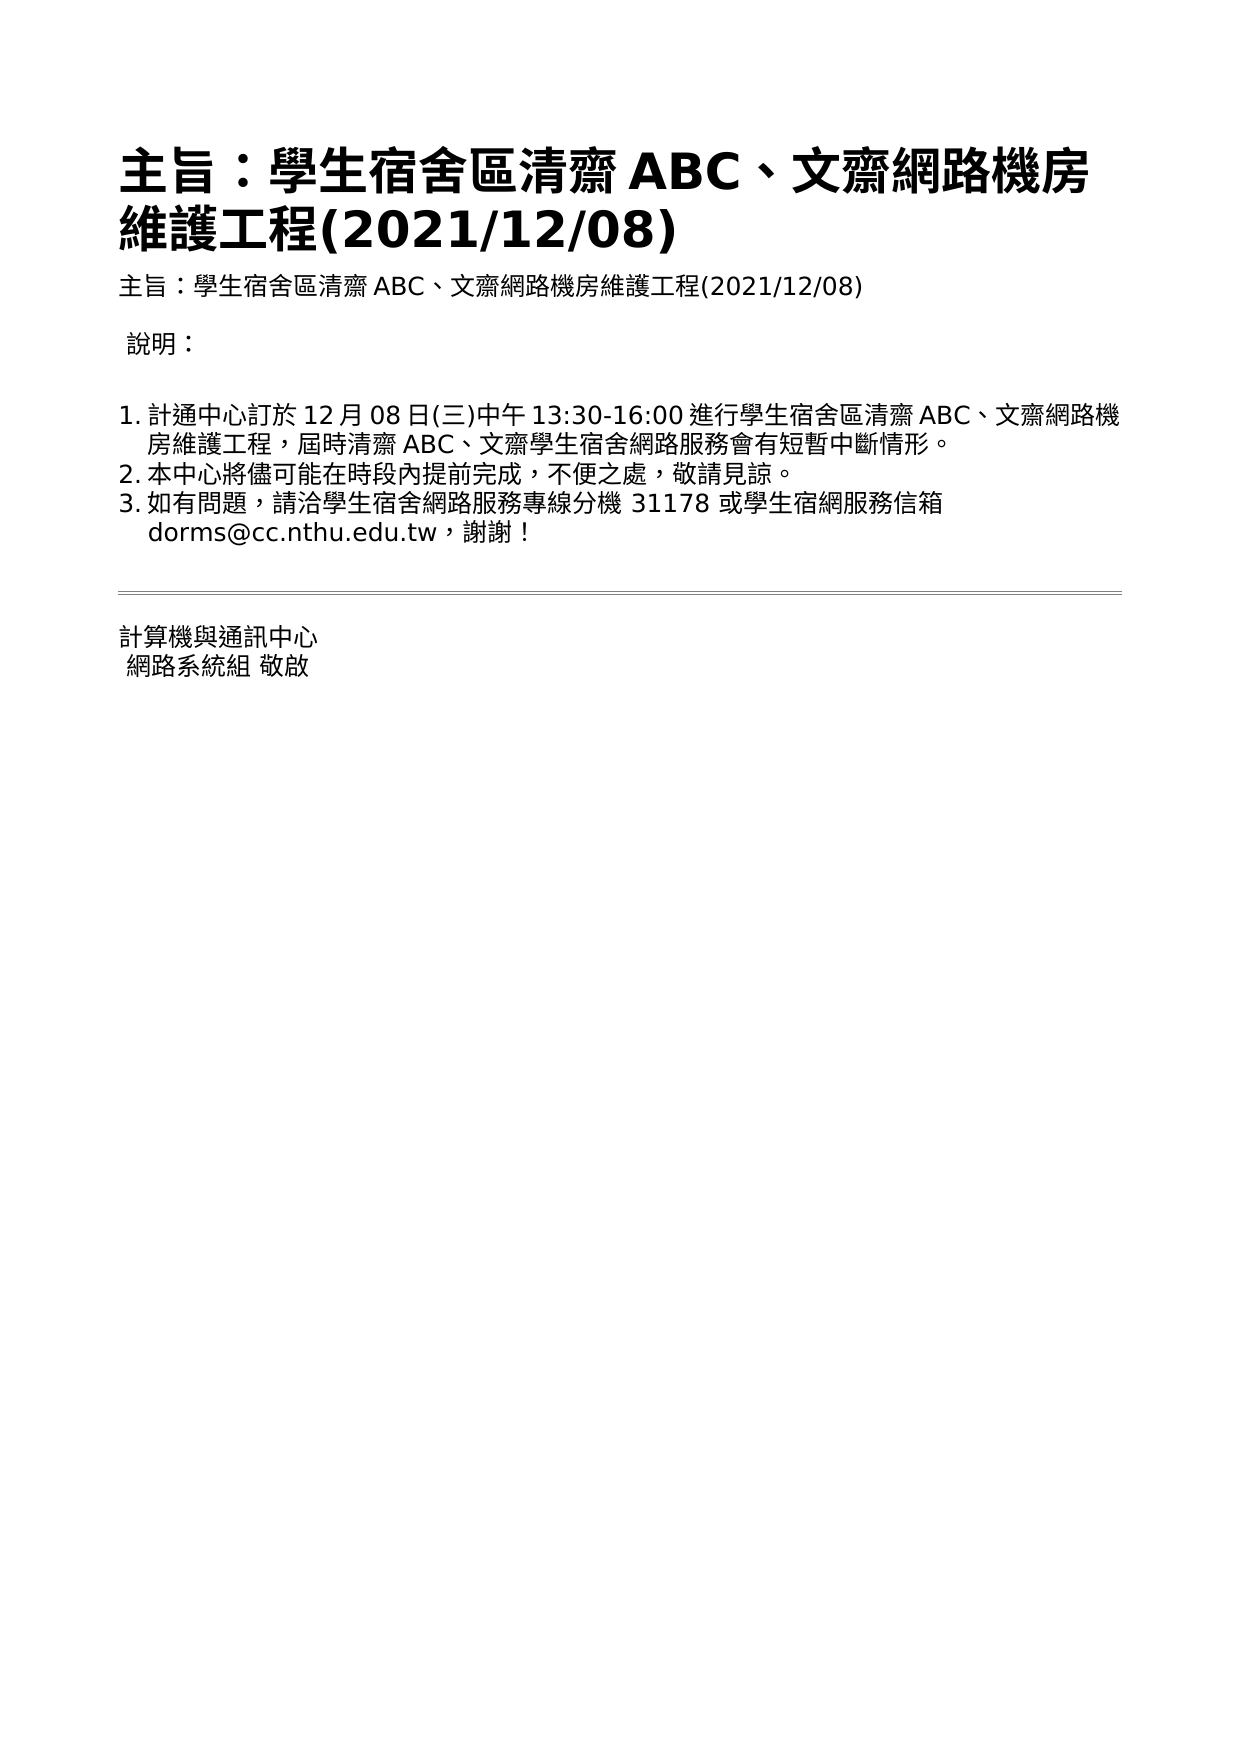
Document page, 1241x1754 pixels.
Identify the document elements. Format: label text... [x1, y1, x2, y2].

list 本中心將儘可能在時段內提前完成，不便之處，敬請見諒。 [118, 460, 1122, 489]
subtitle 主旨：學生宿舍區清齋ABC、文齋網路機房維護工程(2021/12/08) [118, 143, 1122, 259]
text 主旨：學生宿舍區清齋ABC、文齋網路機房維護工程(2021/12/08) 說明： [118, 272, 1122, 359]
list 計通中心訂於12月08日(三)中午13:30-16:00進行學生宿舍區清齋ABC、文齋網路機房維護工程，屆時清齋ABC、文齋學生宿舍網路服務會有短暫中斷情形。 [118, 402, 1122, 460]
list 如有問題，請洽學生宿舍網路服務專線分機 31178 或學生宿網服務信箱dorms@cc.nthu.edu.tw，謝謝！ [118, 489, 1122, 547]
text 計算機與通訊中心 網路系統組 敬啟 [118, 623, 1122, 682]
